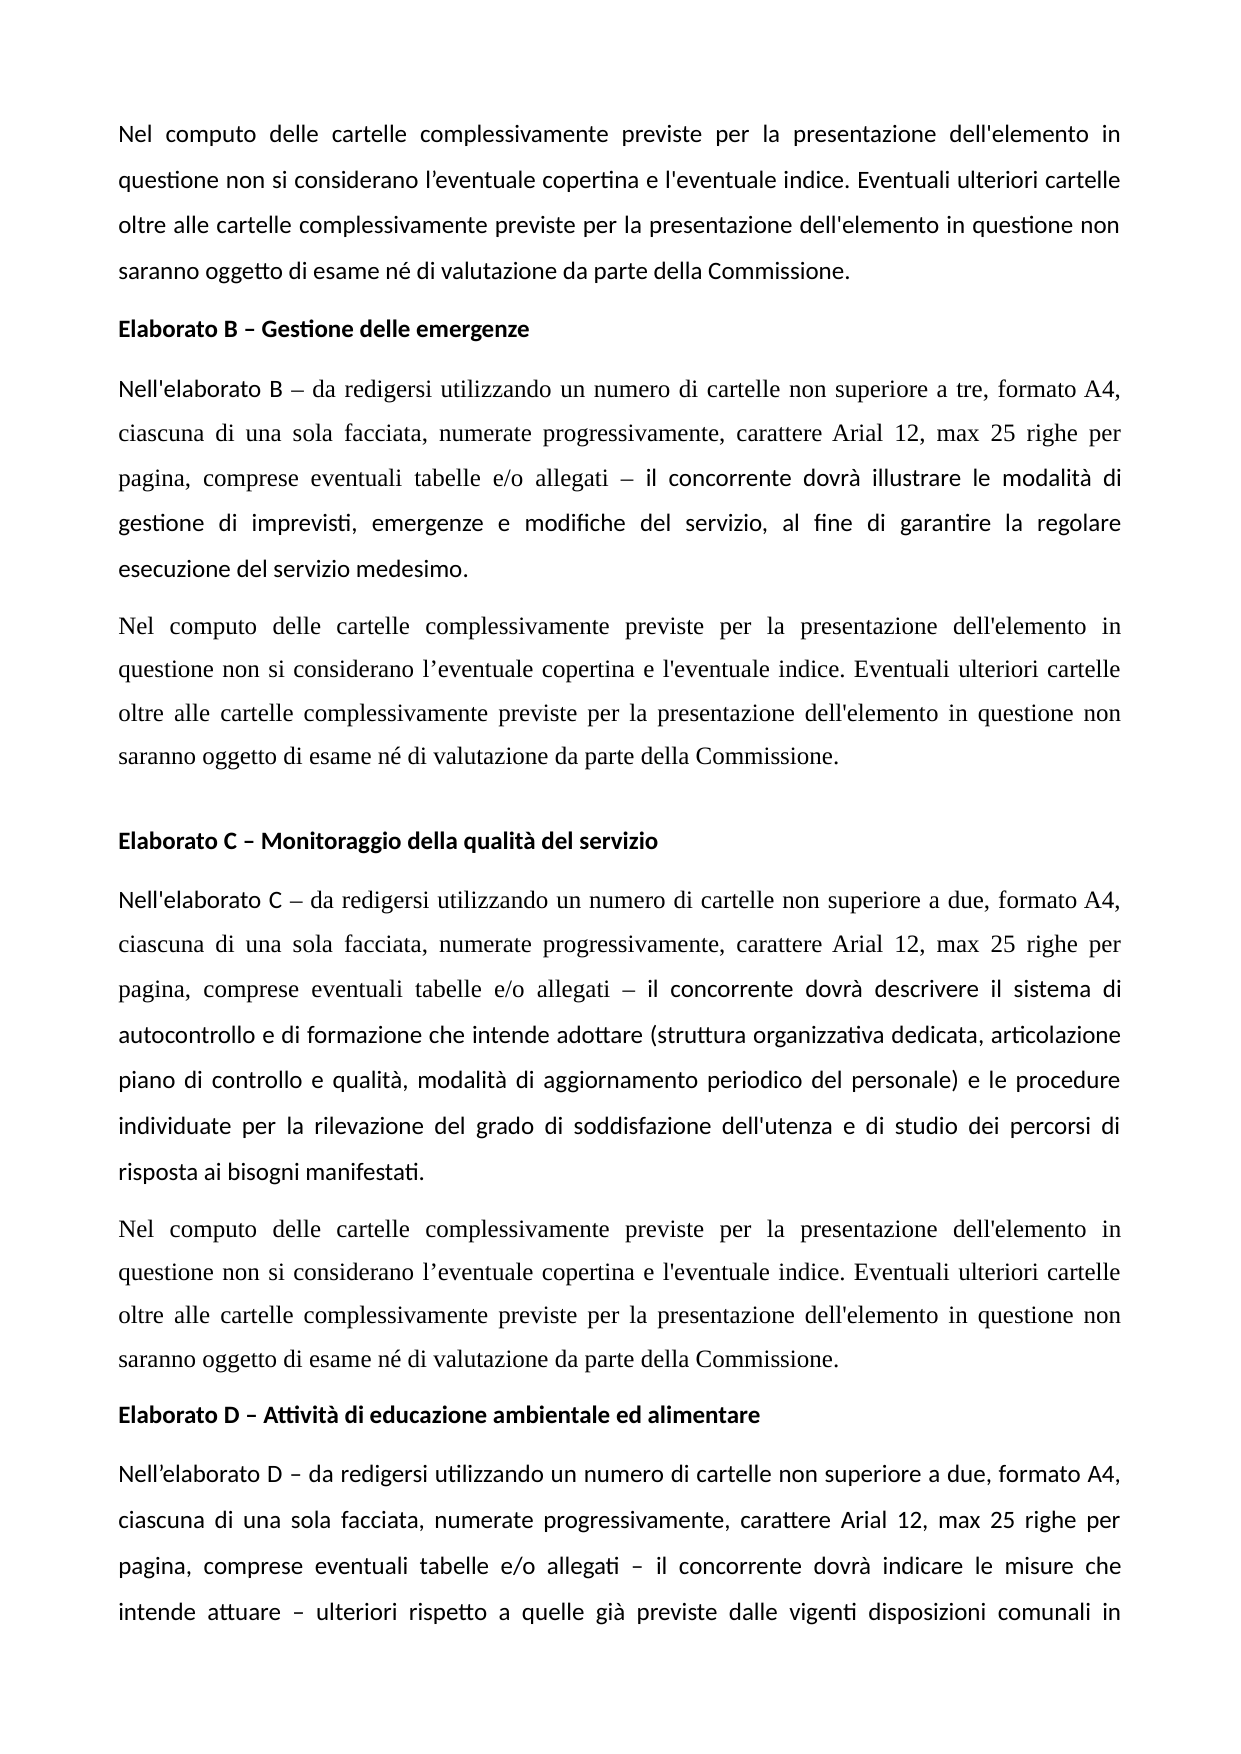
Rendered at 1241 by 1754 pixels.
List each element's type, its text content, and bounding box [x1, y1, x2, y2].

text Nell'elaborato C – da redigersi utilizzando un numero di cartelle non superiore a due, formato A4, ciascuna di una sola facciata, numerate progressivamente, carattere Arial 12, max 25 righe per pagina, comprese eventuali tabelle e/o allegati – il concorrente dovrà descrivere il sistema di autocontrollo e di formazione che intende adottare (struttura organizzativa dedicata, articolazione piano di controllo e qualità, modalità di aggiornamento periodico del personale) e le procedure individuate per la rilevazione del grado di soddisfazione dell'utenza e di studio dei percorsi di risposta ai bisogni manifestati. [118, 884, 1122, 1187]
text Nel computo delle cartelle complessivamente previste per la presentazione dell'elemento in questione non si considerano l’eventuale copertina e l'eventuale indice. Eventuali ulteriori cartelle oltre alle cartelle complessivamente previste per la presentazione dell'elemento in questione non saranno oggetto di esame né di valutazione da parte della Commissione. [118, 118, 1122, 286]
text Elaborato C – Monitoraggio della qualità del servizio [118, 825, 1122, 856]
text Nel computo delle cartelle complessivamente previste per la presentazione dell'elemento in questione non si considerano l’eventuale copertina e l'eventuale indice. Eventuali ulteriori cartelle oltre alle cartelle complessivamente previste per la presentazione dell'elemento in questione non saranno oggetto di esame né di valutazione da parte della Commissione. [118, 1214, 1122, 1372]
text Nell’elaborato D – da redigersi utilizzando un numero di cartelle non superiore a due, formato A4, ciascuna di una sola facciata, numerate progressivamente, carattere Arial 12, max 25 righe per pagina, comprese eventuali tabelle e/o allegati – il concorrente dovrà indicare le misure che intende attuare – ulteriori rispetto a quelle già previste dalle vigenti disposizioni comunali in [118, 1459, 1122, 1626]
text Nell'elaborato B – da redigersi utilizzando un numero di cartelle non superiore a tre, formato A4, ciascuna di una sola facciata, numerate progressivamente, carattere Arial 12, max 25 righe per pagina, comprese eventuali tabelle e/o allegati – il concorrente dovrà illustrare le modalità di gestione di imprevisti, emergenze e modifiche del servizio, al fine di garantire la regolare esecuzione del servizio medesimo. [118, 373, 1122, 584]
text Nel computo delle cartelle complessivamente previste per la presentazione dell'elemento in questione non si considerano l’eventuale copertina e l'eventuale indice. Eventuali ulteriori cartelle oltre alle cartelle complessivamente previste per la presentazione dell'elemento in questione non saranno oggetto di esame né di valutazione da parte della Commissione. [118, 611, 1122, 769]
text Elaborato D – Attività di educazione ambientale ed alimentare [118, 1399, 1122, 1430]
text Elaborato B – Gestione delle emergenze [118, 313, 1122, 344]
